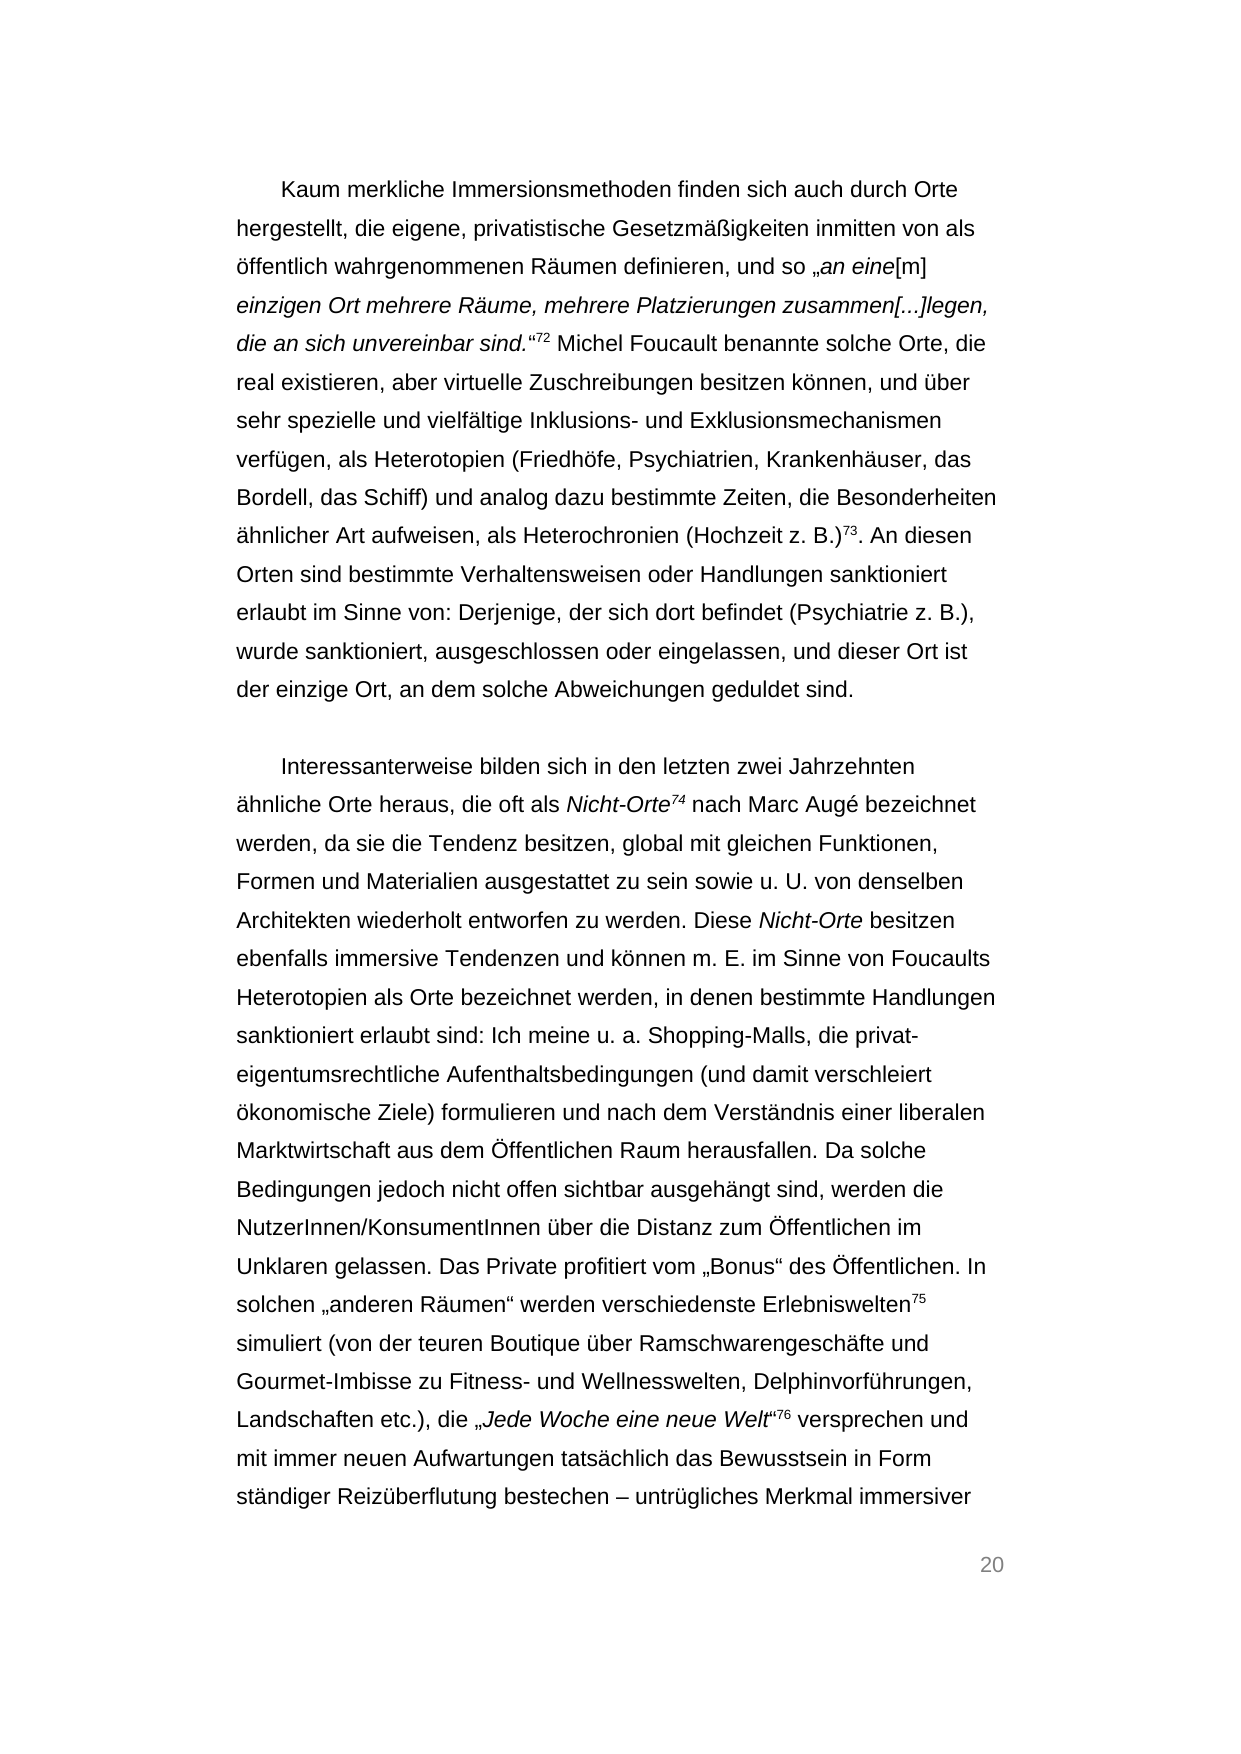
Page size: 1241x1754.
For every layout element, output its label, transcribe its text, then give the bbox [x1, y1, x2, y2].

text Interessanterweise bilden sich in den letzten zwei Jahrzehnten ähnliche Orte heraus, die oft als Nicht-Orte nach Marc Augé bezeichnet werden, da sie die Tendenz besitzen, global mit gleichen Funktionen, Formen und Materialien ausgestattet zu sein sowie u. U. von denselben Architekten wiederholt entworfen zu werden. Diese Nicht-Orte besitzen ebenfalls immersive Tendenzen und können m. E. im Sinne von Foucaults Heterotopien als Orte bezeichnet werden, in denen bestimmte Handlungen sanktioniert erlaubt sind: Ich meine u. a. Shopping-Malls, die privat-eigentumsrechtliche Aufenthaltsbedingungen (und damit verschleiert ökonomische Ziele) formulieren und nach dem Verständnis einer liberalen Marktwirtschaft aus dem Öffentlichen Raum herausfallen. Da solche Bedingungen jedoch nicht offen sichtbar ausgehängt sind, werden die NutzerInnen/KonsumentInnen über die Distanz zum Öffentlichen im Unklaren gelassen. Das Private profitiert vom „Bonus“ des Öffentlichen. In solchen „anderen Räumen“ werden verschiedenste Erlebniswelten simuliert (von der teuren Boutique über Ramschwarengeschäfte und Gourmet-Imbisse zu Fitness- und Wellnesswelten, Delphinvorführungen, Landschaften etc.), die „Jede Woche eine neue Welt“ versprechen und mit immer neuen Aufwartungen tatsächlich das Bewusstsein in Form ständiger Reizüberflutung bestechen – untrügliches Merkmal immersiver [236, 754, 1004, 1510]
text Kaum merkliche Immersionsmethoden finden sich auch durch Orte hergestellt, die eigene, privatistische Gesetzmäßigkeiten inmitten von als öffentlich wahrgenommenen Räumen definieren, und so „an eine[m] einzigen Ort mehrere Räume, mehrere Platzierungen zusammen[...]legen, die an sich unvereinbar sind.“ Michel Foucault benannte solche Orte, die real existieren, aber virtuelle Zuschreibungen besitzen können, und über sehr spezielle und vielfältige Inklusions- und Exklusionsmechanismen verfügen, als Heterotopien (Friedhöfe, Psychiatrien, Krankenhäuser, das Bordell, das Schiff) und analog dazu bestimmte Zeiten, die Besonderheiten ähnlicher Art aufweisen, als Heterochronien (Hochzeit z. B.). An diesen Orten sind bestimmte Verhaltensweisen oder Handlungen sanktioniert erlaubt im Sinne von: Derjenige, der sich dort befindet (Psychiatrie z. B.), wurde sanktioniert, ausgeschlossen oder eingelassen, und dieser Ort ist der einzige Ort, an dem solche Abweichungen geduldet sind. [236, 177, 1004, 702]
